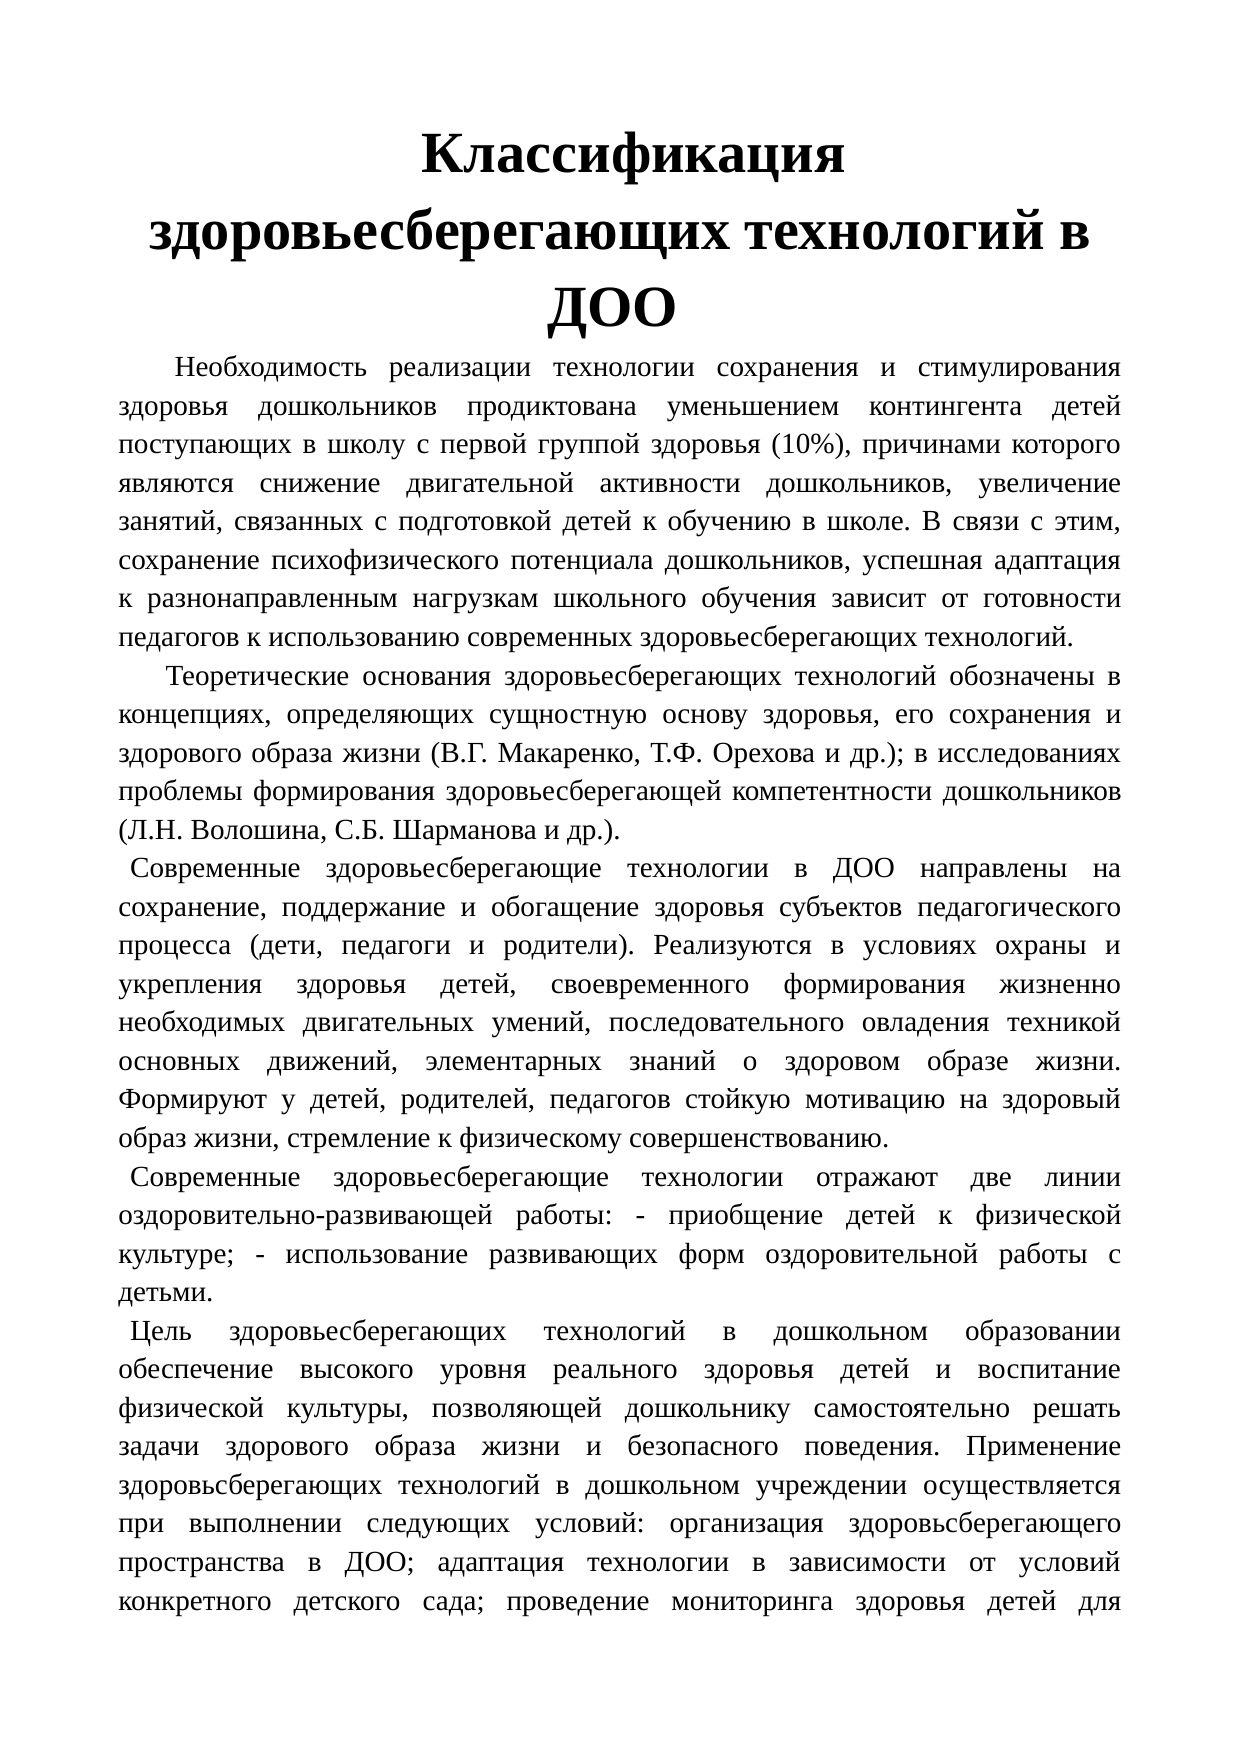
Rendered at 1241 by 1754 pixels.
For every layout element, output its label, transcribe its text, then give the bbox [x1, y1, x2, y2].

text Классификация здоровьесберегающих технологий в ДОО [118, 118, 1122, 339]
text Современные здоровьесберегающие технологии отражают две линии оздоровительно-развивающей работы: - приобщение детей к физической культуре; - использование развивающих форм оздоровительной работы с детьми. [118, 1159, 1122, 1308]
text Цель здоровьесберегающих технологий в дошкольном образовании обеспечение высокого уровня реального здоровья детей и воспитание физической культуры, позволяющей дошкольнику самостоятельно решать задачи здорового образа жизни и безопасного поведения. Применение здоровьсберегающих технологий в дошкольном учреждении осуществляется при выполнении следующих условий: организация здоровьсберегающего пространства в ДОО; адаптация технологии в зависимости от условий конкретного детского сада; проведение мониторинга здоровья детей для [118, 1313, 1122, 1616]
text  Необходимость реализации технологии сохранения и стимулирования здоровья дошкольников продиктована уменьшением контингента детей поступающих в школу с первой группой здоровья (10%), причинами которого являются снижение двигательной активности дошкольников, увеличение занятий, связанных с подготовкой детей к обучению в школе. В связи с этим, сохранение психофизического потенциала дошкольников, успешная адаптация к разнонаправленным нагрузкам школьного обучения зависит от готовности педагогов к использованию современных здоровьесберегающих технологий. [118, 349, 1122, 653]
text Современные здоровьесберегающие технологии в ДОО направлены на сохранение, поддержание и обогащение здоровья субъектов педагогического процесса (дети, педагоги и родители). Реализуются в условиях охраны и укрепления здоровья детей, своевременного формирования жизненно необходимых двигательных умений, последовательного овладения техникой основных движений, элементарных знаний о здоровом образе жизни. Формируют у детей, родителей, педагогов стойкую мотивацию на здоровый образ жизни, стремление к физическому совершенствованию. [118, 850, 1122, 1154]
text  Теоретические основания здоровьесберегающих технологий обозначены в концепциях, определяющих сущностную основу здоровья, его сохранения и здорового образа жизни (В.Г. Макаренко, Т.Ф. Орехова и др.); в исследованиях проблемы формирования здоровьесберегающей компетентности дошкольников (Л.Н. Волошина, С.Б. Шарманова и др.). [118, 658, 1122, 845]
